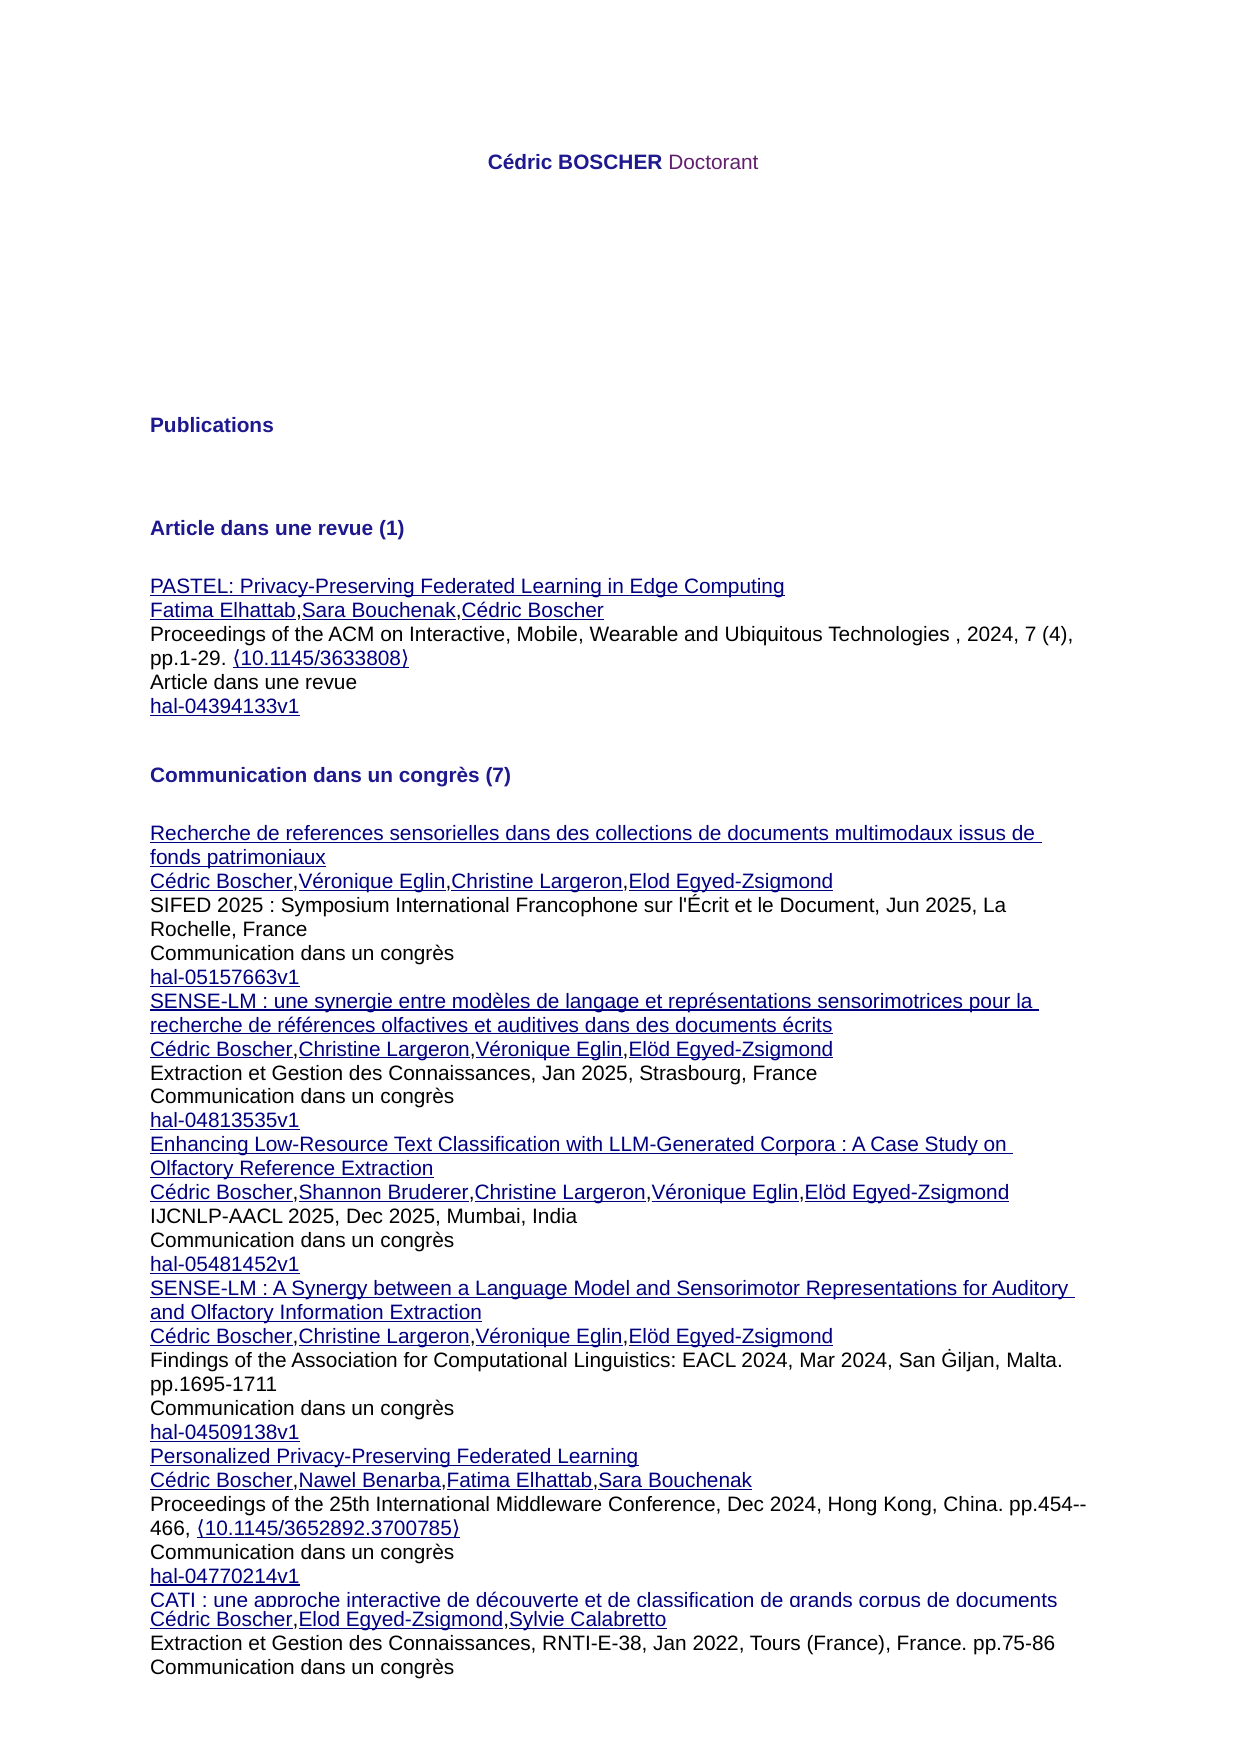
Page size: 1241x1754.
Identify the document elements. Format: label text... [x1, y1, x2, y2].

subtitle Article dans une revue (1) [150, 516, 1090, 539]
subtitle Publications [150, 412, 1090, 436]
table_cell CATI : une approche interactive de découverte et de classification de grands corpus de documents Cédric Boscher,Elod Egyed-Zsigmond,Sylvie Calabretto Extraction et Gestion des Connaissances, RNTI-E-38, Jan 2022, Tours (France), France. pp.75-86 Communication dans un congrès [150, 1588, 1090, 1679]
table_cell SENSE-LM : une synergie entre modèles de langage et représentations sensorimotrices pour la recherche de références olfactives et auditives dans des documents écrits Cédric Boscher,Christine Largeron,Véronique Eglin,Elöd Egyed-Zsigmond Extraction et Gestion des Connaissances, Jan 2025, Strasbourg, France Communication dans un congrès hal-04813535v1 [150, 989, 1090, 1132]
table_header PASTEL: Privacy-Preserving Federated Learning in Edge Computing Fatima Elhattab,Sara Bouchenak,Cédric Boscher Proceedings of the ACM on Interactive, Mobile, Wearable and Ubiquitous Technologies , 2024, 7 (4), pp.1-29. ⟨10.1145/3633808⟩ Article dans une revue hal-04394133v1 [150, 574, 1090, 718]
table_cell SENSE-LM : A Synergy between a Language Model and Sensorimotor Representations for Auditory and Olfactory Information Extraction Cédric Boscher,Christine Largeron,Véronique Eglin,Elöd Egyed-Zsigmond Findings of the Association for Computational Linguistics: EACL 2024, Mar 2024, San Ġiljan, Malta. pp.1695-1711 Communication dans un congrès hal-04509138v1 [150, 1276, 1090, 1444]
table_cell Enhancing Low-Resource Text Classification with LLM-Generated Corpora : A Case Study on Olfactory Reference Extraction Cédric Boscher,Shannon Bruderer,Christine Largeron,Véronique Eglin,Elöd Egyed-Zsigmond IJCNLP-AACL 2025, Dec 2025, Mumbai, India Communication dans un congrès hal-05481452v1 [150, 1132, 1090, 1276]
table_cell Personalized Privacy-Preserving Federated Learning Cédric Boscher,Nawel Benarba,Fatima Elhattab,Sara Bouchenak Proceedings of the 25th International Middleware Conference, Dec 2024, Hong Kong, China. pp.454--466, ⟨10.1145/3652892.3700785⟩ Communication dans un congrès hal-04770214v1 [150, 1444, 1090, 1587]
table_header Recherche de references sensorielles dans des collections de documents multimodaux issus de fonds patrimoniaux Cédric Boscher,Véronique Eglin,Christine Largeron,Elod Egyed-Zsigmond SIFED 2025 : Symposium International Francophone sur l'Écrit et le Document, Jun 2025, La Rochelle, France Communication dans un congrès hal-05157663v1 [150, 821, 1090, 988]
subtitle Communication dans un congrès (7) [150, 762, 1090, 786]
subtitle Cédric BOSCHER Doctorant [150, 150, 1090, 174]
